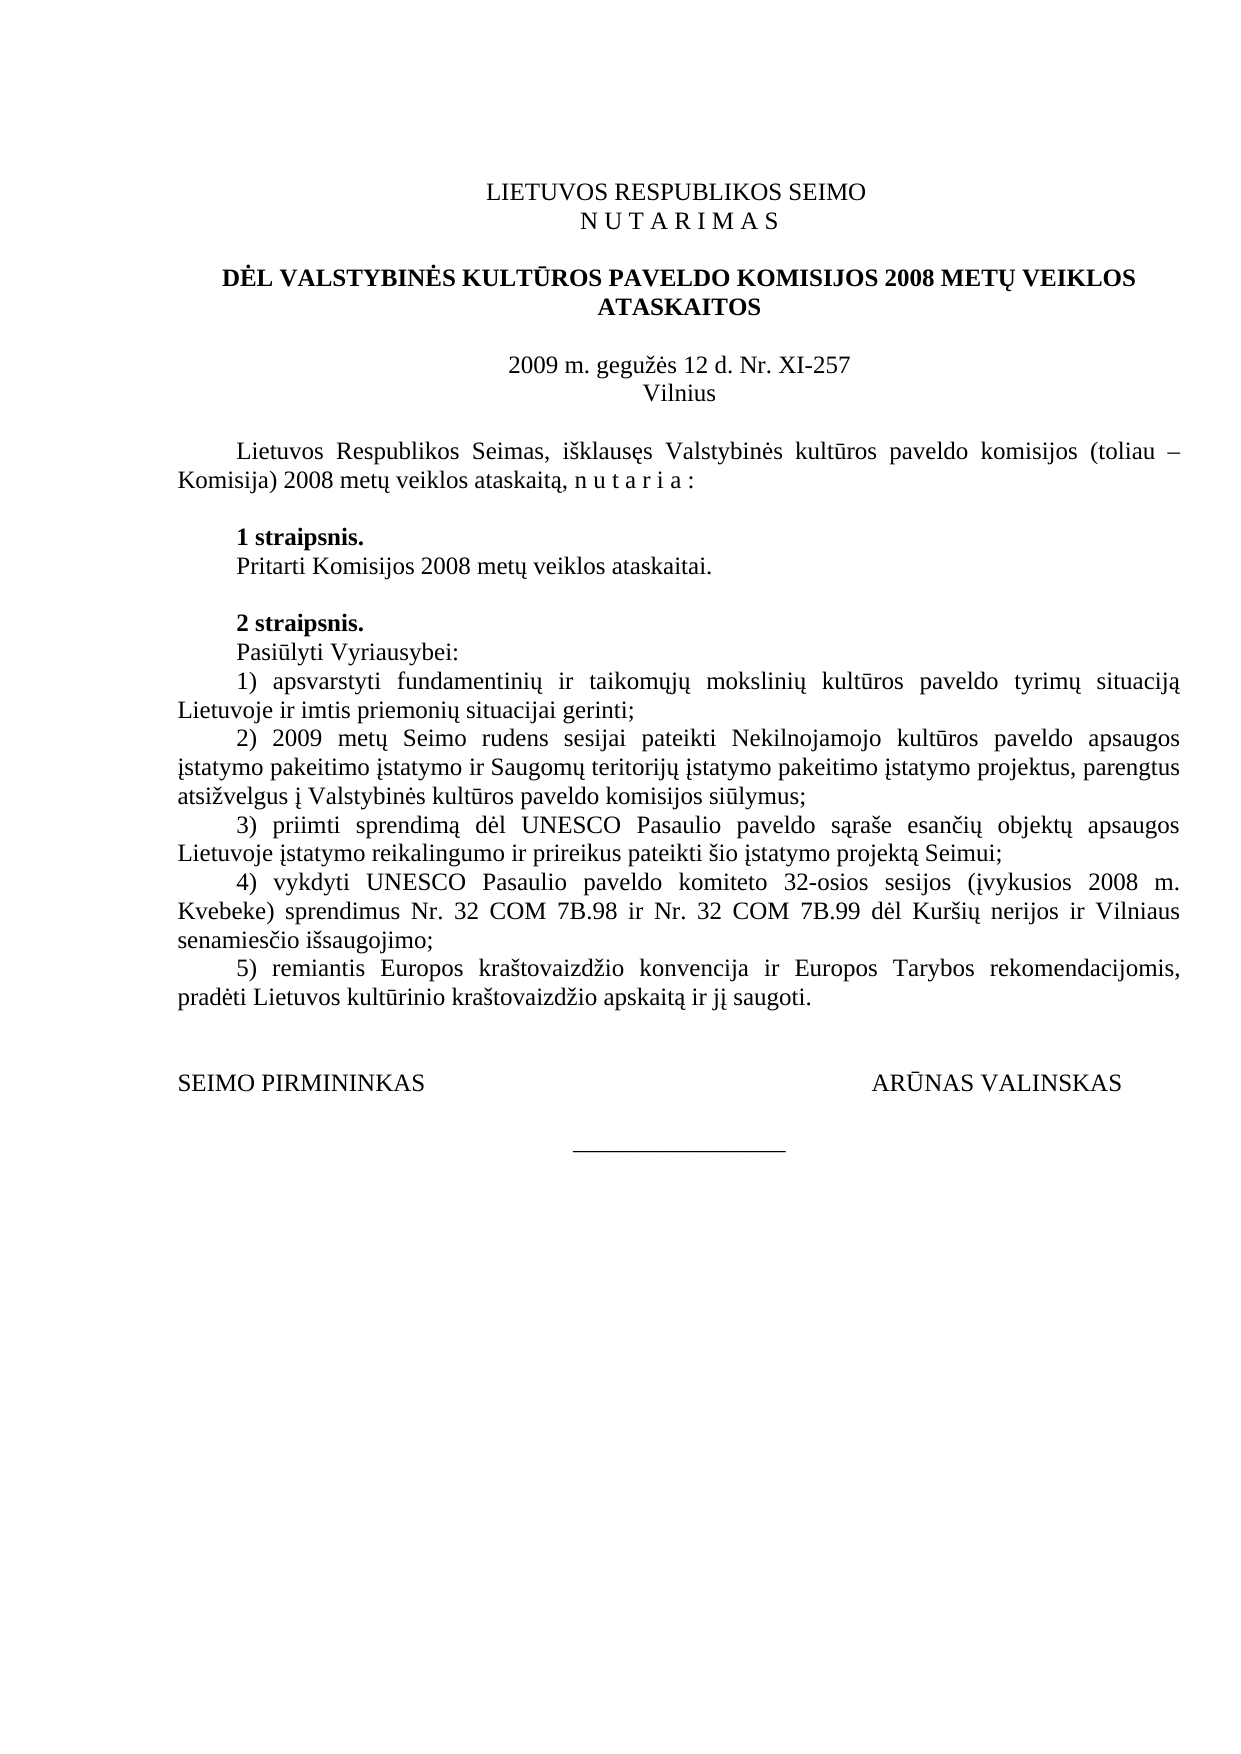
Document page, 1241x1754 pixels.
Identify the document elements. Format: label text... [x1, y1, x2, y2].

text 2 straipsnis. [177, 608, 1181, 637]
text Lietuvos Respublikos Seimas, išklausęs Valstybinės kultūros paveldo komisijos (toliau – Komisija) 2008 metų veiklos ataskaitą, nutaria: [177, 436, 1181, 493]
text _________________ [177, 1126, 1181, 1155]
text LIETUVOS RESPUBLIKOS SEIMO [177, 177, 1181, 206]
text Pritarti Komisijos 2008 metų veiklos ataskaitai. [177, 551, 1181, 580]
text 4) vykdyti UNESCO Pasaulio paveldo komiteto 32-osios sesijos (įvykusios 2008 m. Kvebeke) sprendimus Nr. 32 COM 7B.98 ir Nr. 32 COM 7B.99 dėl Kuršių nerijos ir Vilniaus senamiesčio išsaugojimo; [177, 867, 1181, 953]
text NUTARIMAS [177, 206, 1181, 235]
text Pasiūlyti Vyriausybei: [177, 637, 1181, 666]
text SEIMO PIRMININKAS ARŪNAS VALINSKAS [177, 1068, 1181, 1097]
text Vilnius [177, 378, 1181, 407]
text 1 straipsnis. [177, 522, 1181, 551]
text 2) 2009 metų Seimo rudens sesijai pateikti Nekilnojamojo kultūros paveldo apsaugos įstatymo pakeitimo įstatymo ir Saugomų teritorijų įstatymo pakeitimo įstatymo projektus, parengtus atsižvelgus į Valstybinės kultūros paveldo komisijos siūlymus; [177, 723, 1181, 810]
text DĖL VALSTYBINĖS KULTŪROS PAVELDO KOMISIJOS 2008 METŲ VEIKLOS ATASKAITOS [177, 263, 1181, 321]
text 1) apsvarstyti fundamentinių ir taikomųjų mokslinių kultūros paveldo tyrimų situaciją Lietuvoje ir imtis priemonių situacijai gerinti; [177, 666, 1181, 723]
text 2009 m. gegužės 12 d. Nr. XI-257 [177, 350, 1181, 378]
text 3) priimti sprendimą dėl UNESCO Pasaulio paveldo sąraše esančių objektų apsaugos Lietuvoje įstatymo reikalingumo ir prireikus pateikti šio įstatymo projektą Seimui; [177, 810, 1181, 867]
text 5) remiantis Europos kraštovaizdžio konvencija ir Europos Tarybos rekomendacijomis, pradėti Lietuvos kultūrinio kraštovaizdžio apskaitą ir jį saugoti. [177, 953, 1181, 1011]
